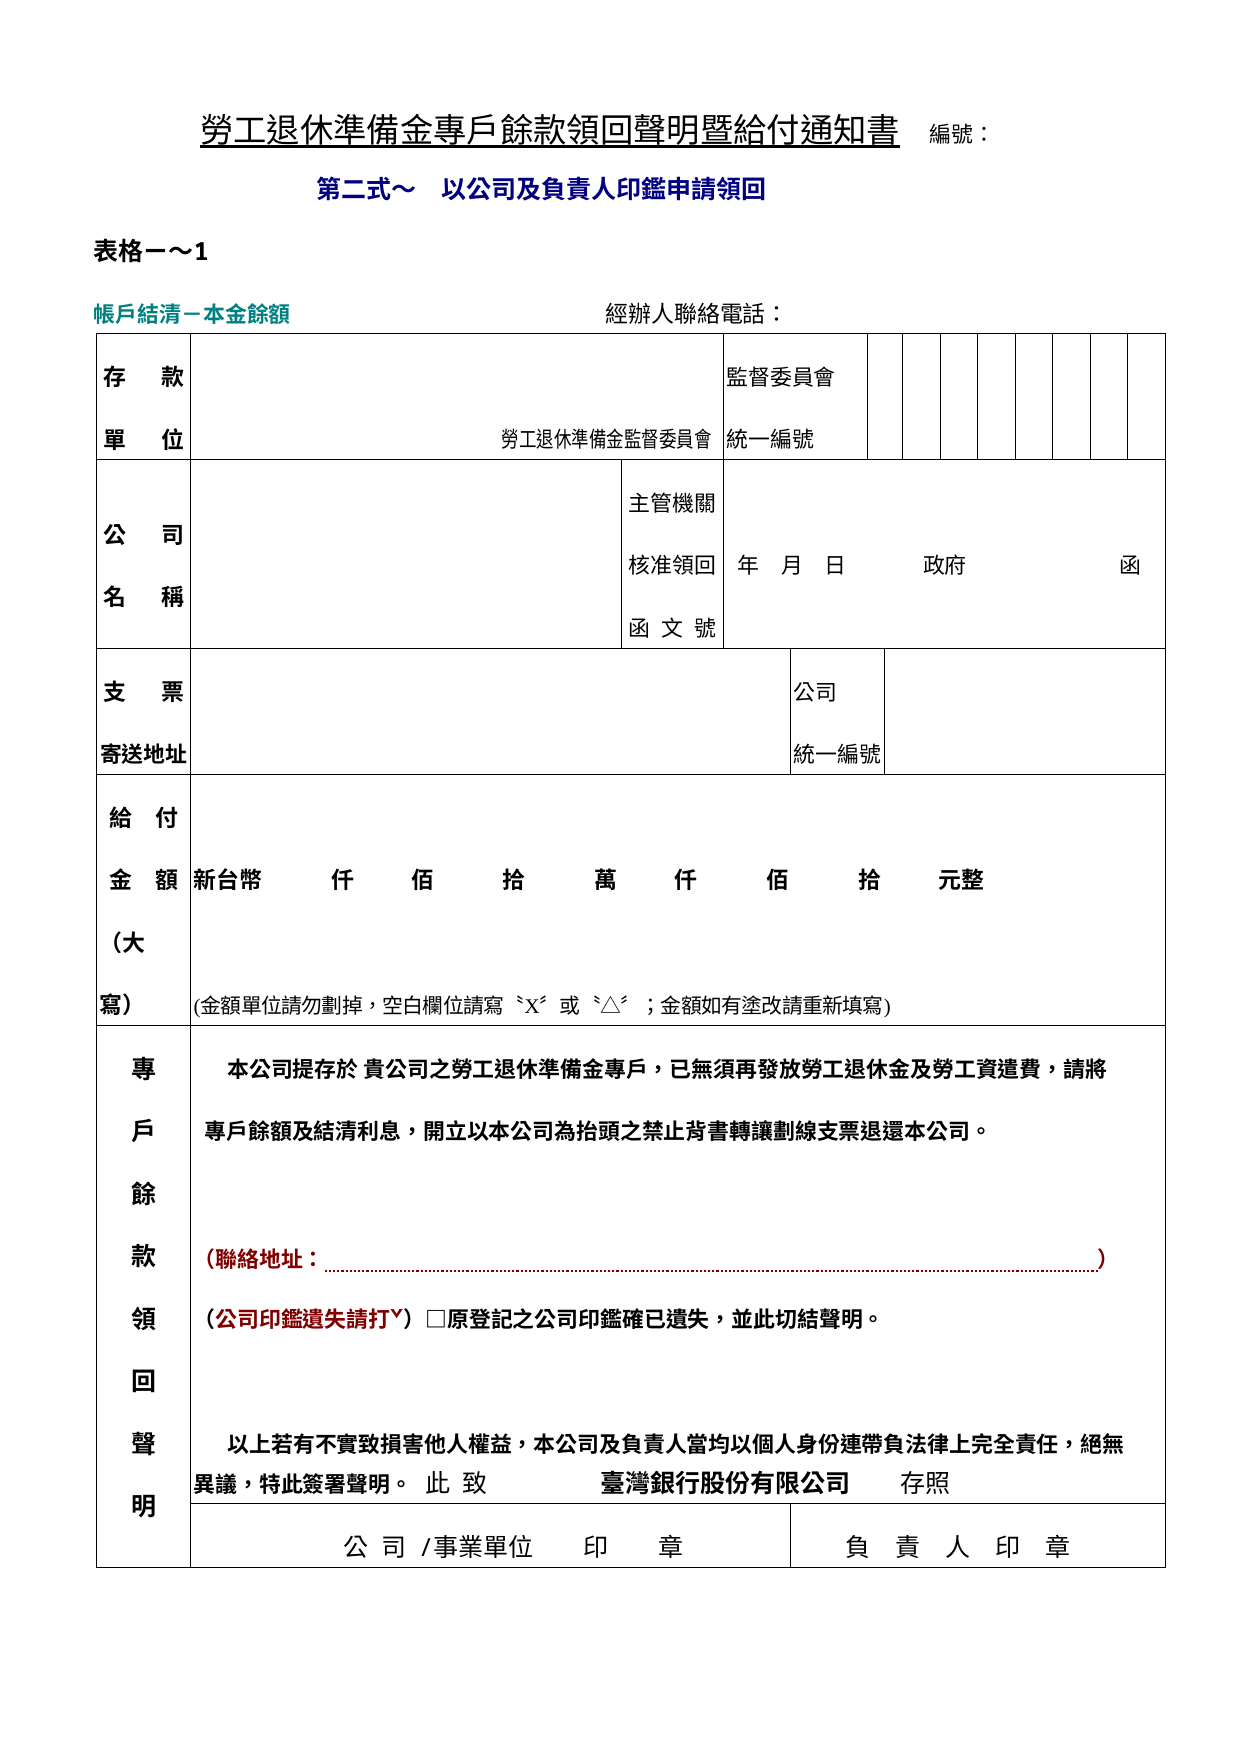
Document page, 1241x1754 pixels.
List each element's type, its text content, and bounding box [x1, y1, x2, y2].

table_header [978, 334, 1015, 459]
table_cell 支 票 寄送地址 [97, 649, 190, 774]
table_header [1016, 334, 1052, 459]
table_header [1128, 334, 1165, 459]
table_cell [191, 460, 621, 648]
table_header [1053, 334, 1090, 459]
table_header [868, 334, 902, 459]
table_cell 主管機關 核准領回 函 文 號 [622, 460, 723, 648]
table_header 監督委員會 統一編號 [724, 334, 867, 459]
text 帳戶結清－本金餘額 經辦人聯絡電話： [94, 271, 1144, 333]
table_header [1091, 334, 1127, 459]
table_cell 給 付 金 額 （大寫） [97, 775, 190, 1025]
text 勞工退休準備金專戶餘款領回聲明暨給付通知書 編號： 第二式～ 以公司及負責人印鑑申請領回 [200, 83, 1144, 208]
text 表格ㄧ～1 [94, 208, 1144, 271]
table_cell 專 戶 餘 款 領 回 聲 明 暨 印 鑑 簽 署 欄 ※ 1. 2. 請 請 詳 墊 閱 滑 ； 鼠 並 墊 填 ； 寫 印 資 章 料 蓋 及 清 蓋 楚 章 。 [97, 1026, 190, 1567]
table_cell [885, 649, 1165, 774]
table_cell 年 月 日 政府 函 [724, 460, 1165, 648]
table_cell 新台幣 仟 佰 拾 萬 仟 佰 拾 元整 (金額單位請勿劃掉，空白欄位請寫〝X〞或〝△〞；金額如有塗改請重新填寫) [191, 775, 1165, 1025]
table_header 存 款 單 位 [97, 334, 190, 459]
table_cell 本公司提存於 貴公司之勞工退休準備金專戶，已無須再發放勞工退休金及勞工資遣費，請將 專戶餘額及結清利息，開立以本公司為抬頭之禁止背書轉讓劃線支票退還本公司。 （聯絡地址： ） （公司印鑑遺失請打ˇ）□原登記之公司印鑑確已遺失，並此切結聲明。 以上若有不實致損害他人權益，本公司及負責人當均以個人身份連帶負法律上完全責任，絕無 異議，特此簽署聲明。 此 致 臺灣銀行股份有限公司 存照 [191, 1026, 1165, 1503]
table_cell 公 司 /事業單位 印 章 [191, 1504, 790, 1567]
table_cell 公 司 名 稱 [97, 460, 190, 648]
table_header [941, 334, 977, 459]
table_header [903, 334, 940, 459]
table_cell [191, 649, 790, 774]
table_cell 負 責 人 印 章 [791, 1504, 1165, 1567]
table_header 勞工退休準備金監督委員會 [191, 334, 723, 459]
table_cell 公司 統一編號 [791, 649, 884, 774]
